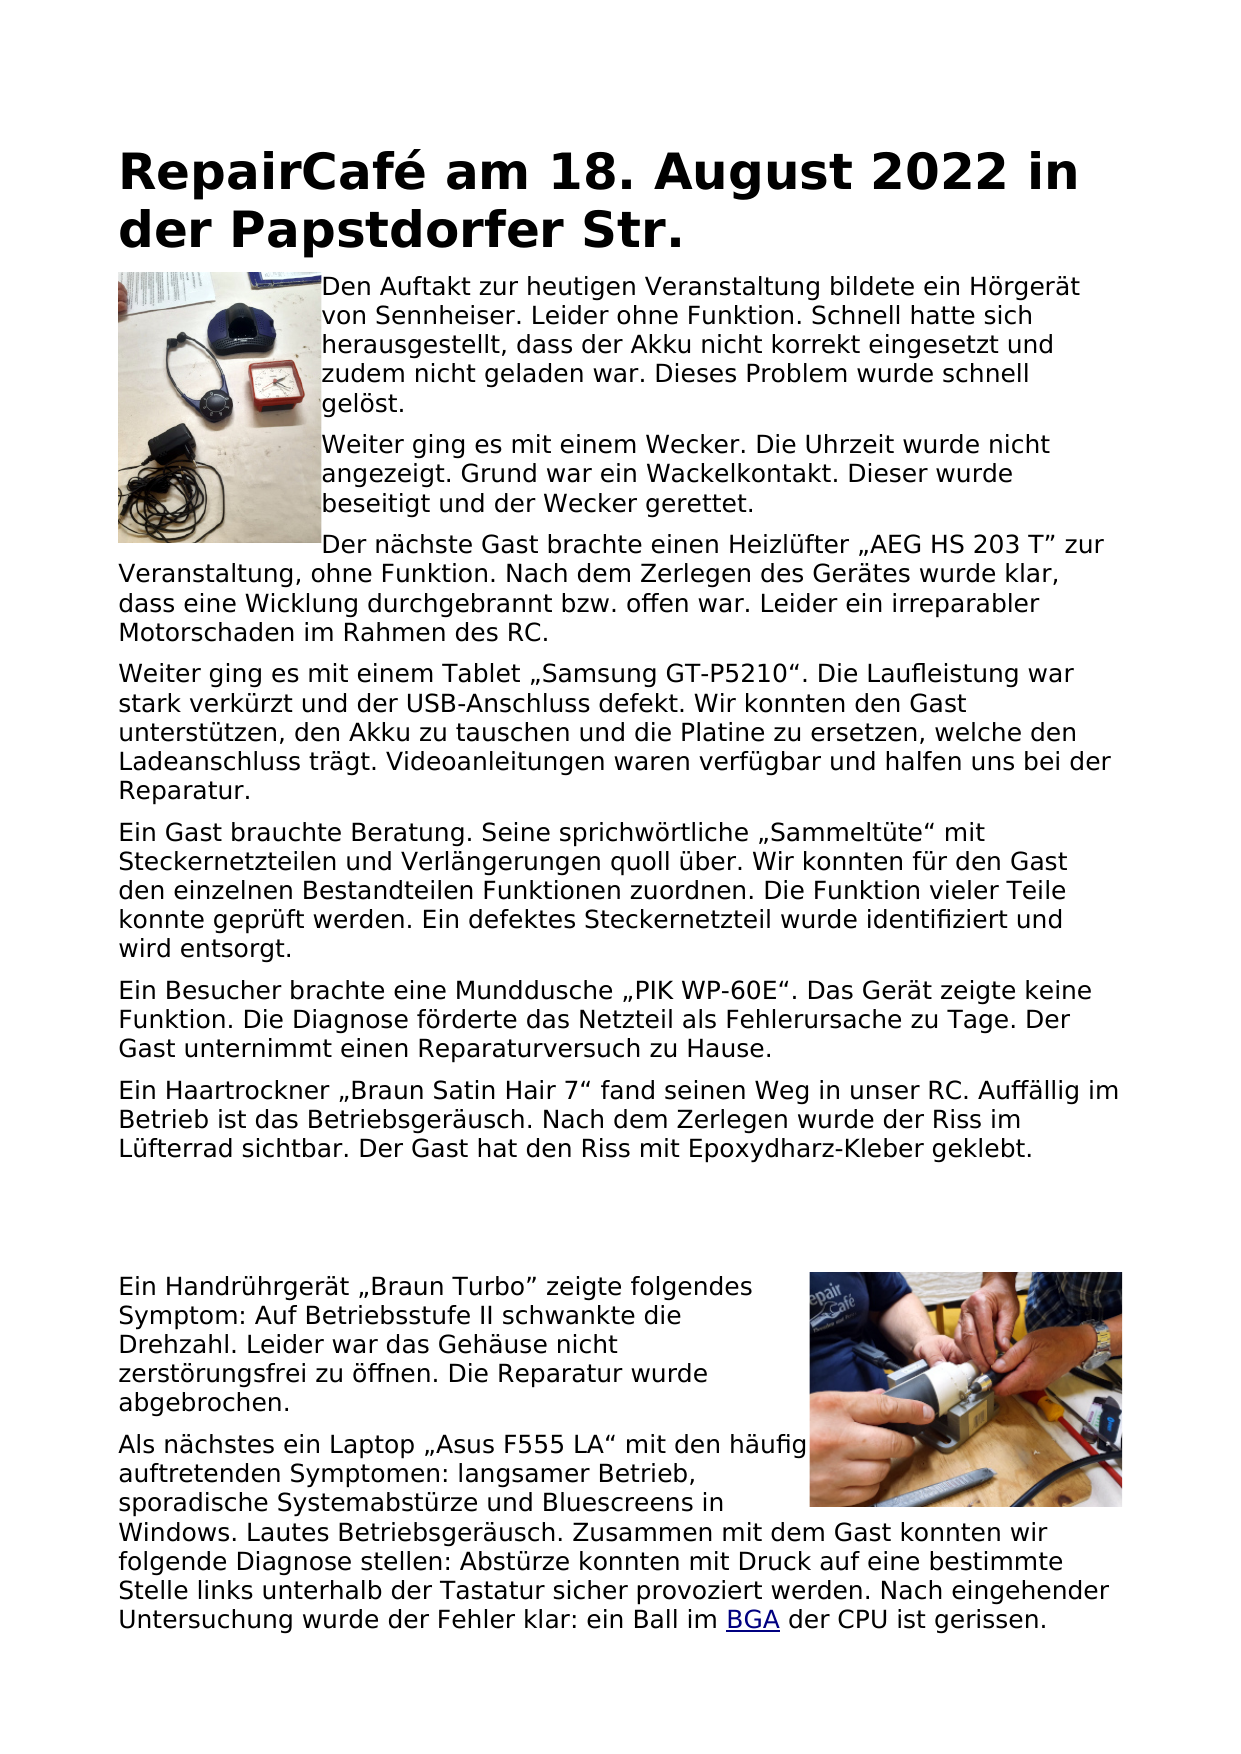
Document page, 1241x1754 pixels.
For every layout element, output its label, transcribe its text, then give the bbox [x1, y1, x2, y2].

picture [809, 1272, 1123, 1507]
text Ein Handrührgerät „Braun Turbo” zeigte folgendes Symptom: Auf Betriebsstufe II schwankte die Drehzahl. Leider war das Gehäuse nicht zerstörungsfrei zu öffnen. Die Reparatur wurde abgebrochen. [118, 1272, 809, 1418]
text Der nächste Gast brachte einen Heizlüfter „AEG HS 203 T” zur Veranstaltung, ohne Funktion. Nach dem Zerlegen des Gerätes wurde klar, dass eine Wicklung durchgebrannt bzw. offen war. Leider ein irreparabler Motorschaden im Rahmen des RC. [118, 530, 1122, 647]
text Ein Besucher brachte eine Munddusche „PIK WP-60E“. Das Gerät zeigte keine Funktion. Die Diagnose förderte das Netzteil als Fehlerursache zu Tage. Der Gast unternimmt einen Reparaturversuch zu Hause. [118, 976, 1122, 1064]
text Weiter ging es mit einem Tablet „Samsung GT-P5210“. Die Laufleistung war stark verkürzt und der USB-Anschluss defekt. Wir konnten den Gast unterstützen, den Akku zu tauschen und die Platine zu ersetzen, welche den Ladeanschluss trägt. Videoanleitungen waren verfügbar und halfen uns bei der Reparatur. [118, 659, 1122, 805]
text Ein Haartrockner „Braun Satin Hair 7“ fand seinen Weg in unser RC. Auffällig im Betrieb ist das Betriebsgeräusch. Nach dem Zerlegen wurde der Riss im Lüfterrad sichtbar. Der Gast hat den Riss mit Epoxydharz-Kleber geklebt. [118, 1076, 1122, 1164]
text Als nächstes ein Laptop „Asus F555 LA“ mit den häufig auftretenden Symptomen: langsamer Betrieb, sporadische Systemabstürze und Bluescreens in Windows. Lautes Betriebsgeräusch. Zusammen mit dem Gast konnten wir folgende Diagnose stellen: Abstürze konnten mit Druck auf eine bestimmte Stelle links unterhalb der Tastatur sicher provoziert werden. Nach eingehender Untersuchung wurde der Fehler klar: ein Ball im BGA der CPU ist gerissen. [118, 1430, 1122, 1634]
text Ein Gast brauchte Beratung. Seine sprichwörtliche „Sammeltüte“ mit Steckernetzteilen und Verlängerungen quoll über. Wir konnten für den Gast den einzelnen Bestandteilen Funktionen zuordnen. Die Funktion vieler Teile konnte geprüft werden. Ein defektes Steckernetzteil wurde identifiziert und wird entsorgt. [118, 818, 1122, 964]
picture [118, 272, 322, 543]
subtitle RepairCafé am 18. August 2022 in der Papstdorfer Str. [118, 143, 1122, 259]
text Weiter ging es mit einem Wecker. Die Uhrzeit wurde nicht angezeigt. Grund war ein Wackelkontakt. Dieser wurde beseitigt und der Wecker gerettet. [322, 430, 1122, 518]
text Den Auftakt zur heutigen Veranstaltung bildete ein Hörgerät von Sennheiser. Leider ohne Funktion. Schnell hatte sich herausgestellt, dass der Akku nicht korrekt eingesetzt und zudem nicht geladen war. Dieses Problem wurde schnell gelöst. [322, 272, 1122, 418]
